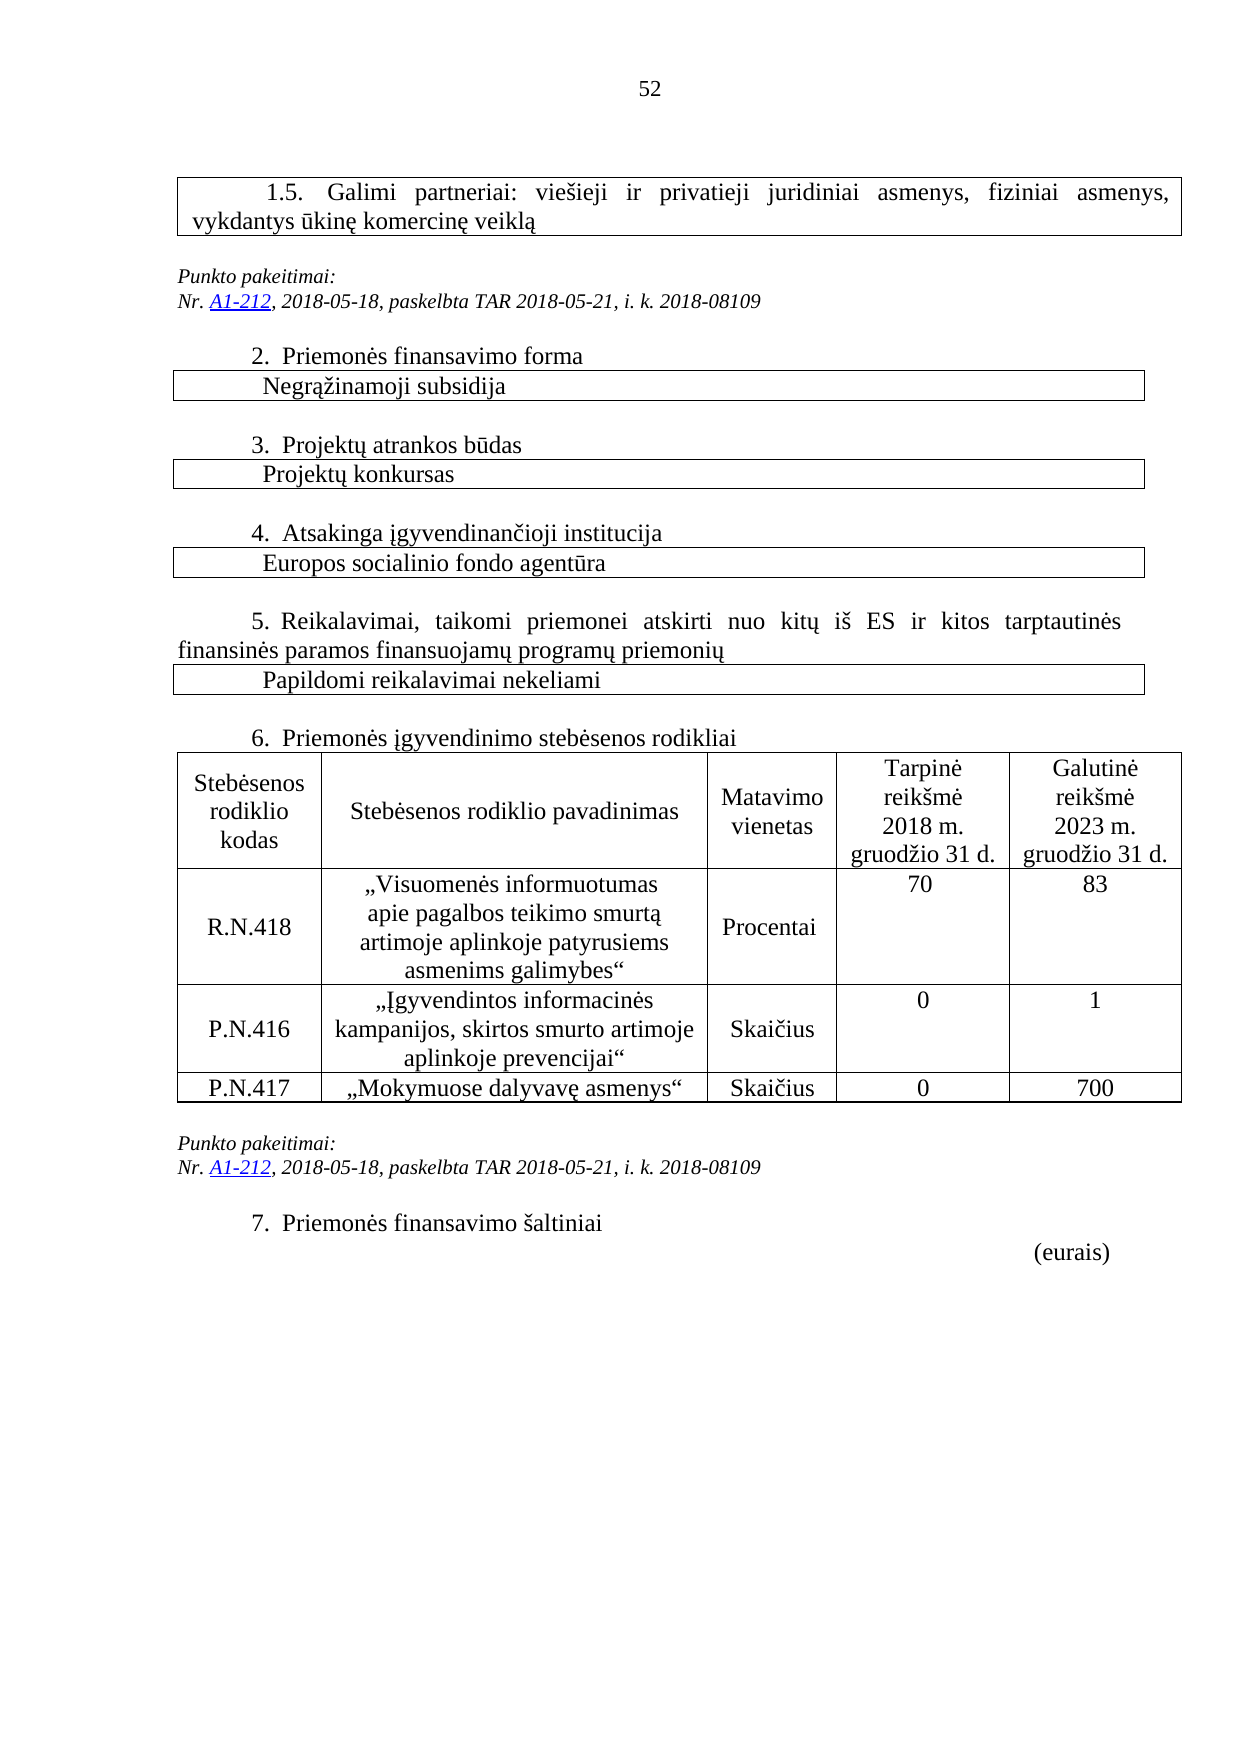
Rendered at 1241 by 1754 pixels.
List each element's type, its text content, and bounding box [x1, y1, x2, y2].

text Punkto pakeitimai: [177, 264, 1122, 288]
table_cell „Visuomenės informuotumas apie pagalbos teikimo smurtą artimoje aplinkoje patyrusiems asmenims galimybes“ [322, 869, 707, 984]
text 3. Projektų atrankos būdas [251, 430, 1122, 458]
table_cell 700 [1010, 1073, 1181, 1101]
table_header Matavimo vienetas [708, 753, 836, 868]
table_header Galutinė reikšmė 2023 m. gruodžio 31 d. [1010, 753, 1181, 868]
table_cell P.N.417 [178, 1073, 321, 1101]
text Nr. A1-212, 2018-05-18, paskelbta TAR 2018-05-21, i. k. 2018-08109 [177, 1155, 1122, 1179]
text Punkto pakeitimai: [177, 1131, 1122, 1155]
text 4. Atsakinga įgyvendinančioji institucija [251, 518, 1122, 547]
table_cell 70 [837, 869, 1009, 984]
table_header Europos socialinio fondo agentūra [174, 548, 1144, 577]
table_header Negrąžinamoji subsidija [174, 371, 1144, 400]
table_header Stebėsenos rodiklio pavadinimas [322, 753, 707, 868]
table_cell R.N.418 [178, 869, 321, 984]
table_cell Procentai [708, 869, 836, 984]
text (eurais) [177, 1237, 1122, 1266]
table_header Tarpinė reikšmė 2018 m. gruodžio 31 d. [837, 753, 1009, 868]
table_header Stebėsenos rodiklio kodas [178, 753, 321, 868]
table_cell 0 [837, 985, 1009, 1072]
text 2. Priemonės finansavimo forma [251, 341, 1122, 370]
table_cell P.N.416 [178, 985, 321, 1072]
text 7. Priemonės finansavimo šaltiniai [251, 1208, 1122, 1237]
table_header Projektų konkursas [174, 460, 1144, 488]
table_cell „Mokymuose dalyvavę asmenys“ [322, 1073, 707, 1101]
table_cell 83 [1010, 869, 1181, 984]
text 5. Reikalavimai, taikomi priemonei atskirti nuo kitų iš ES ir kitos tarptautinės finansinės paramos finansuojamų programų priemonių [177, 606, 1122, 664]
table_cell Skaičius [708, 1073, 836, 1101]
table_cell „Įgyvendintos informacinės kampanijos, skirtos smurto artimoje aplinkoje prevencijai“ [322, 985, 707, 1072]
table_cell 1 [1010, 985, 1181, 1072]
text 6. Priemonės įgyvendinimo stebėsenos rodikliai [251, 723, 1122, 752]
table_header Papildomi reikalavimai nekeliami [174, 665, 1144, 694]
text Nr. A1-212, 2018-05-18, paskelbta TAR 2018-05-21, i. k. 2018-08109 [177, 288, 1122, 313]
table_cell Skaičius [708, 985, 836, 1072]
table_cell 1.5. Galimi partneriai: viešieji ir privatieji juridiniai asmenys, fiziniai asmenys, vykdantys ūkinę komercinę veiklą [178, 178, 1181, 235]
table_cell 0 [837, 1073, 1009, 1101]
